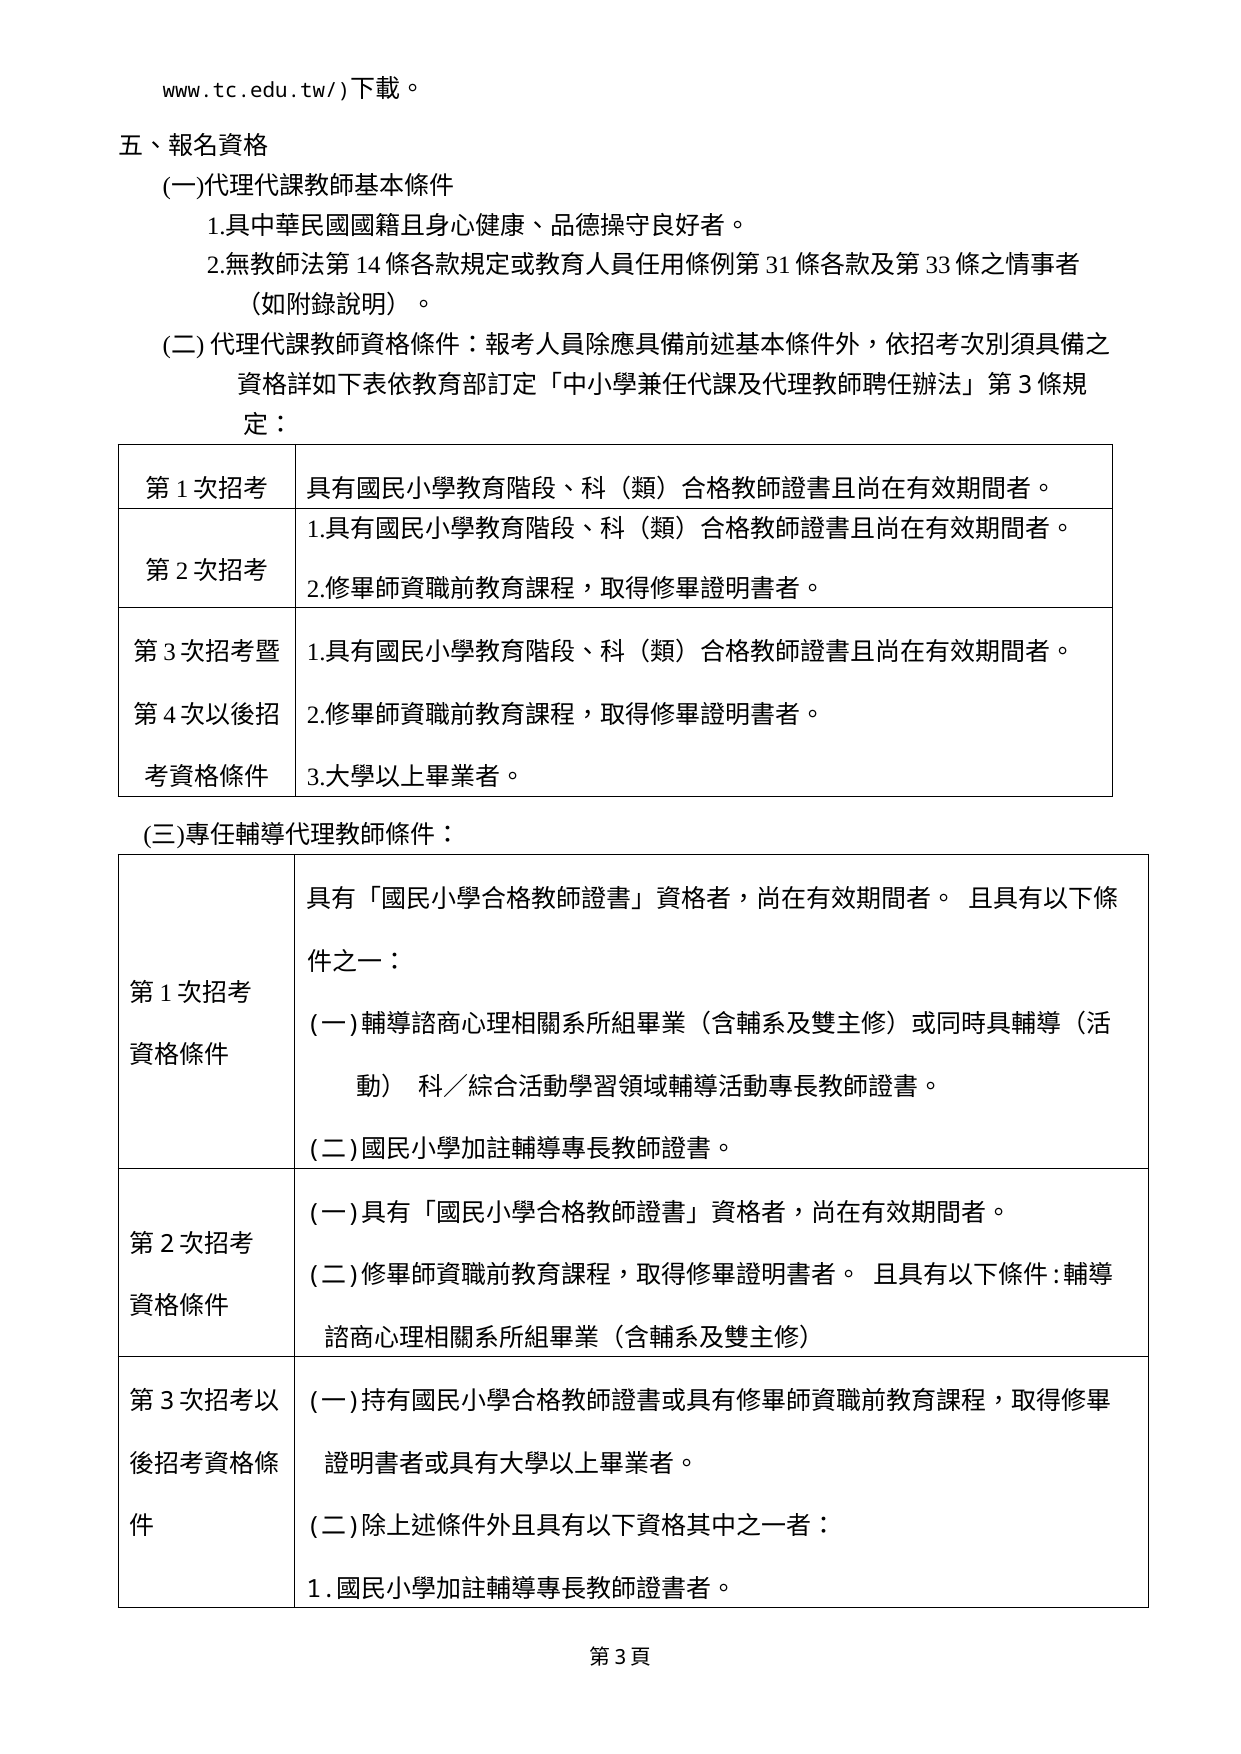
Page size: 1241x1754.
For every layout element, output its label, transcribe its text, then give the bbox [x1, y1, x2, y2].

table_header 第1次招考 [119, 445, 295, 507]
text www.tc.edu.tw/)下載。 [162, 68, 1122, 105]
table_cell 第2次招考 資格條件 [119, 1169, 294, 1356]
table_cell (一)持有國民小學合格教師證書或具有修畢師資職前教育課程，取得修畢 證明書者或具有大學以上畢業者。 (二)除上述條件外且具有以下資格其中之一者： 1.國民小學加註輔導專長教師證書者。 [295, 1357, 1148, 1607]
table_cell 1.具有國民小學教育階段、科（類）合格教師證書且尚在有效期間者。 2.修畢師資職前教育課程，取得修畢證明書者。 [296, 509, 1112, 607]
text 2.無教師法第14條各款規定或教育人員任用條例第31條各款及第33條之情事者（如附錄說明）。 [207, 245, 1122, 321]
text (三)專任輔導代理教師條件： [118, 814, 1122, 850]
table_cell 1.具有國民小學教育階段、科（類）合格教師證書且尚在有效期間者。 2.修畢師資職前教育課程，取得修畢證明書者。 3.大學以上畢業者。 [296, 608, 1112, 796]
table_header 具有「國民小學合格教師證書」資格者，尚在有效期間者。 且具有以下條件之一： (一)輔導諮商心理相關系所組畢業（含輔系及雙主修）或同時具輔導（活動） 科／綜合活動學習領域輔導活動專長教師證書。 (二)國民小學加註輔導專長教師證書。 [295, 855, 1148, 1167]
text 五、報名資格 [118, 126, 1122, 162]
table_header 具有國民小學教育階段、科（類）合格教師證書且尚在有效期間者。 [296, 445, 1112, 507]
table_cell (一)具有「國民小學合格教師證書」資格者，尚在有效期間者。 (二)修畢師資職前教育課程，取得修畢證明書者。 且具有以下條件:輔導諮商心理相關系所組畢業（含輔系及雙主修） [295, 1169, 1148, 1356]
text (二) 代理代課教師資格條件：報考人員除應具備前述基本條件外，依招考次別須具備之 [162, 324, 1122, 361]
table_cell 第2次招考 [119, 509, 295, 607]
table_header 第1次招考 資格條件 [119, 855, 294, 1167]
text 定： [118, 404, 1122, 440]
table_cell 第3次招考以 後招考資格條 件 [119, 1357, 294, 1607]
table_cell 第3次招考暨 第4次以後招考資格條件 [119, 608, 295, 796]
text (一)代理代課教師基本條件 [162, 165, 1122, 202]
text 資格詳如下表依教育部訂定「中小學兼任代課及代理教師聘任辦法」第3條規 [237, 364, 1122, 401]
text 1.具中華民國國籍且身心健康、品德操守良好者。 [207, 205, 1122, 241]
